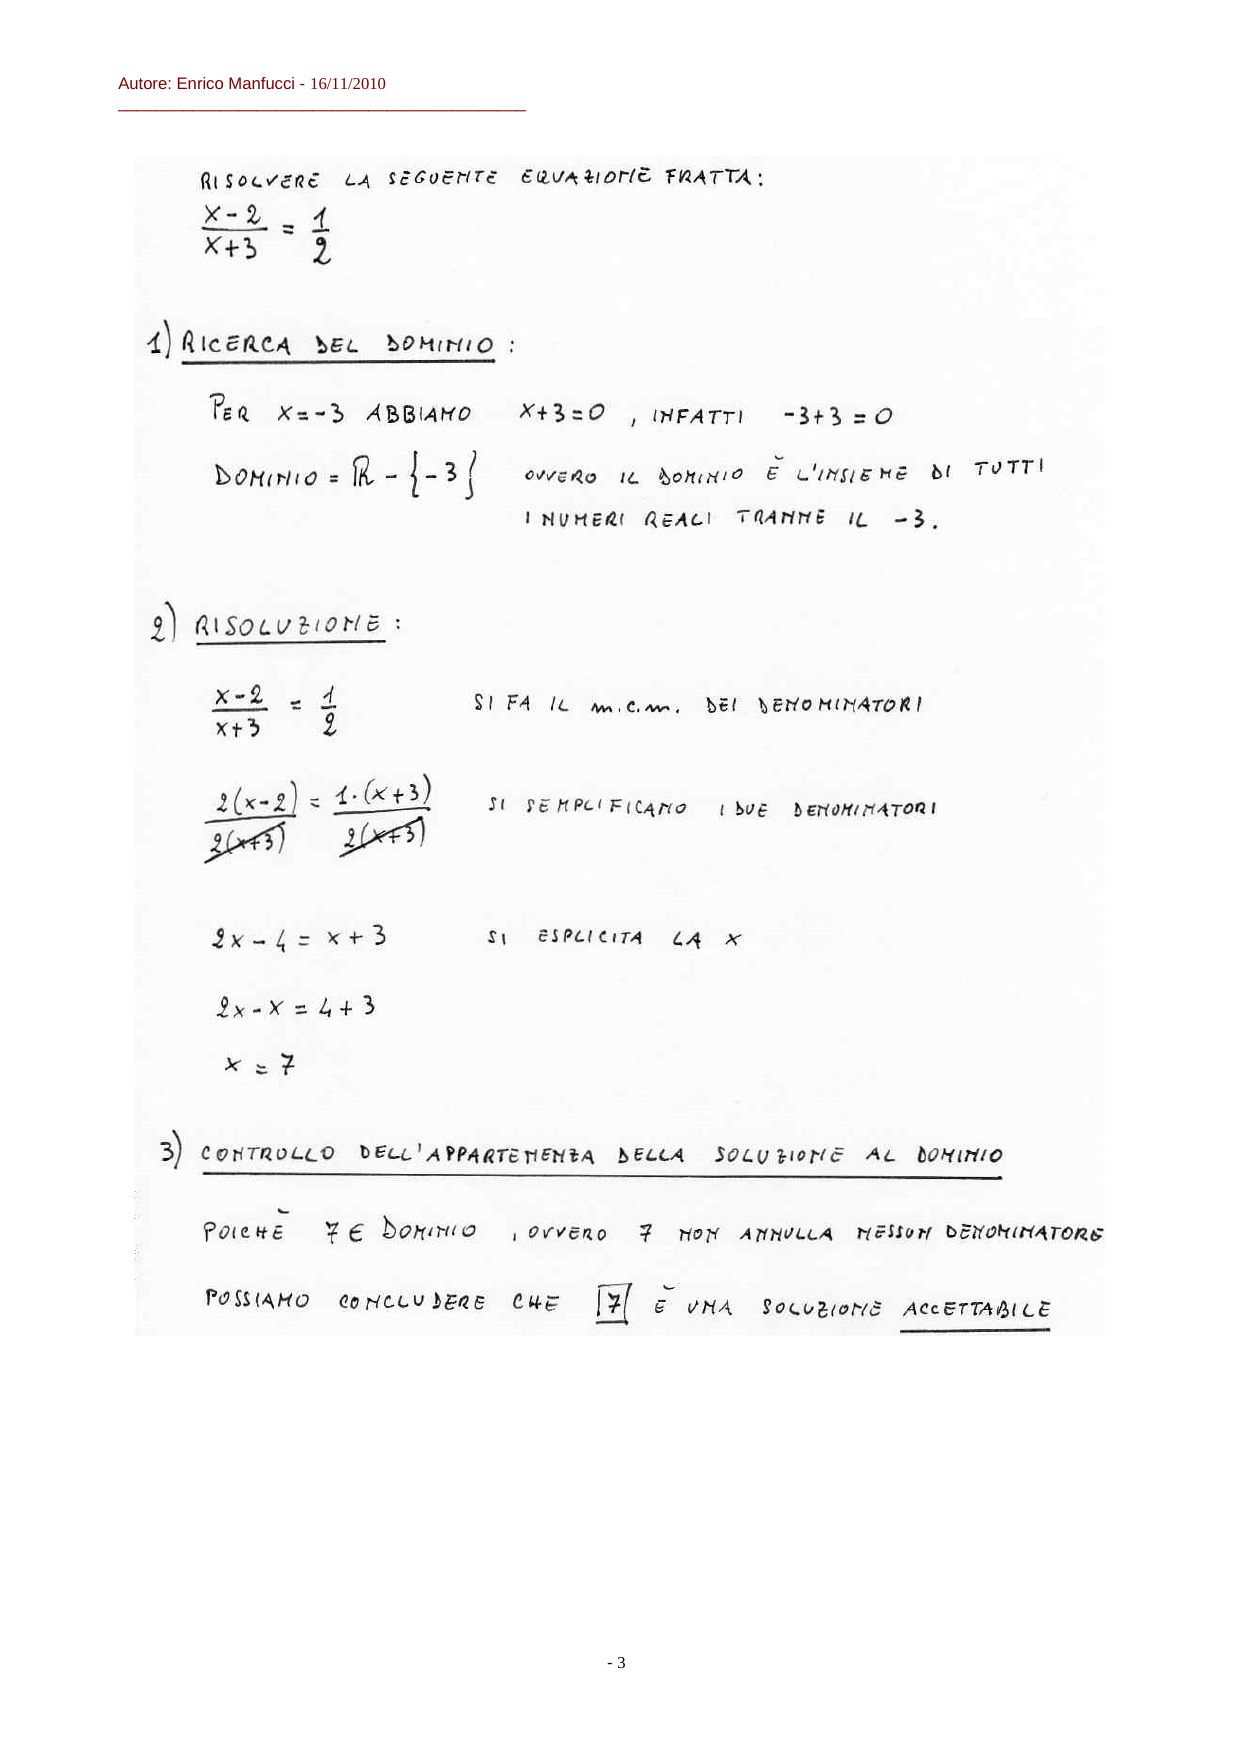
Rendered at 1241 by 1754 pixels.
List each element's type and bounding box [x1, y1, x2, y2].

picture [134, 156, 1105, 1336]
